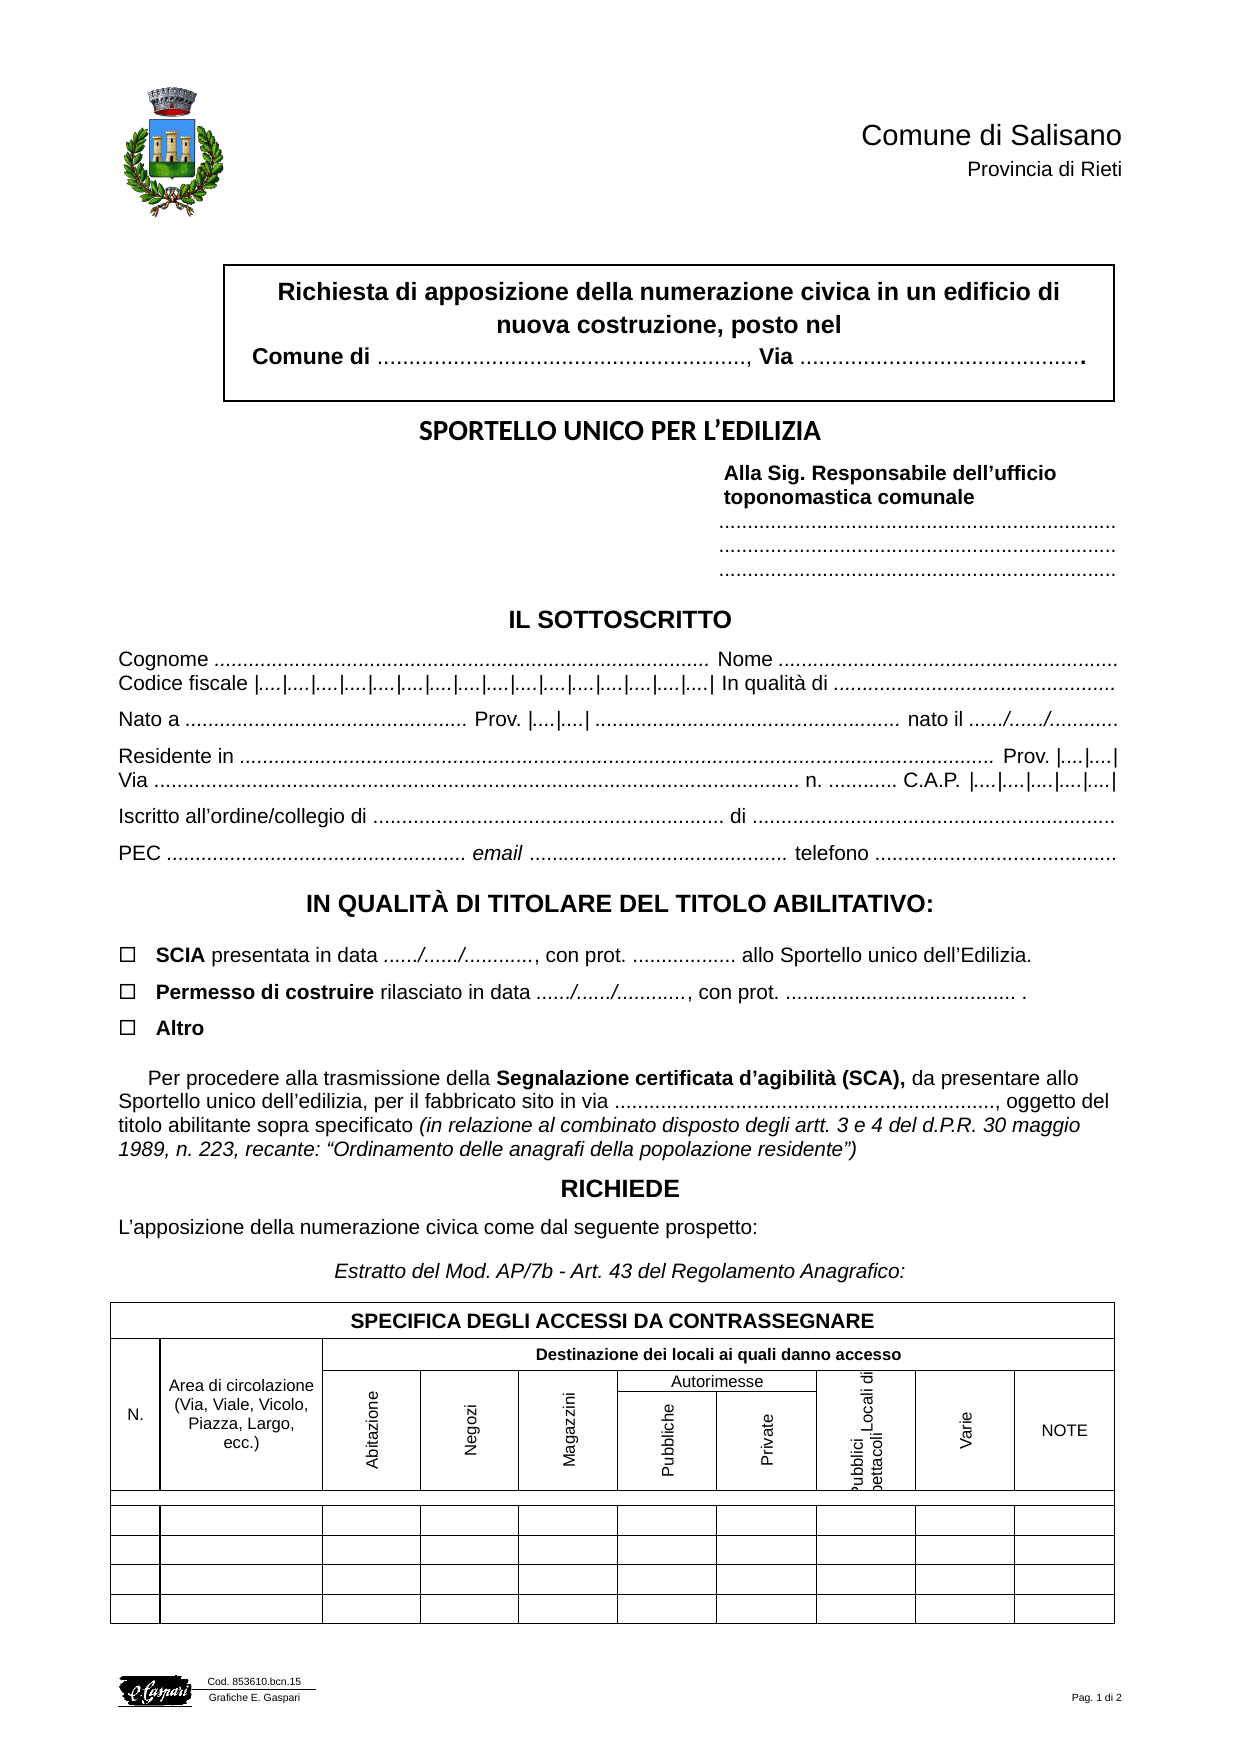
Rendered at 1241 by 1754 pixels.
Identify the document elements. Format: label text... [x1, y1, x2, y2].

text Estratto del Mod. AP/7b - Art. 43 del Regolamento Anagrafico: [118, 1258, 1122, 1282]
table_cell [717, 1595, 816, 1623]
text Alla Sig. Responsabile dell’ufficio [118, 461, 1122, 484]
table_cell [618, 1565, 716, 1594]
table_cell [161, 1536, 322, 1564]
table_cell [519, 1536, 617, 1564]
table_cell [519, 1565, 617, 1594]
table_cell [323, 1536, 420, 1564]
picture [118, 1674, 192, 1706]
table_cell Magazzini [519, 1371, 617, 1489]
text Per procedere alla trasmissione della Segnalazione certificata d’agibilità (SCA), da presentare allo Sportello unico dell’edilizia, per il fabbricato sito in via .................................................................., oggetto del titolo abilitante sopra specificato (in relazione al combinato disposto degli artt. 3 e 4 del d.P.R. 30 maggio 1989, n. 223, recante: “Ordinamento delle anagrafi della popolazione residente”) [118, 1065, 1122, 1161]
table_cell Destinazione dei locali ai quali danno accesso [323, 1339, 1114, 1370]
table_cell Negozi [421, 1371, 518, 1489]
table_cell [1014, 1491, 1114, 1505]
text Iscritto all’ordine/collegio di ............................................................. di ............................................................... [118, 804, 1122, 828]
table_header SPECIFICA DEGLI ACCESSI DA CONTRASSEGNARE [111, 1303, 1114, 1338]
table_cell [916, 1506, 1014, 1534]
table_cell [323, 1565, 420, 1594]
table_cell [916, 1491, 1014, 1505]
text Comune di Salisano [224, 118, 1122, 152]
table_cell [111, 1565, 159, 1594]
table_cell N. [111, 1339, 159, 1489]
table_cell [111, 1595, 159, 1623]
table_cell [817, 1506, 915, 1534]
table_cell [618, 1536, 716, 1564]
table_cell Private [717, 1392, 816, 1489]
list Permesso di costruire rilasciato in data ....../....../............, con prot. ........................................ . [118, 980, 1122, 1004]
table_cell [618, 1506, 716, 1534]
table_cell [161, 1506, 322, 1534]
table_cell [618, 1595, 716, 1623]
table_cell [323, 1595, 420, 1623]
table_cell Locali di Pubblici spettacoli [817, 1371, 915, 1489]
subtitle RICHIEDE [118, 1174, 1122, 1202]
table_cell [916, 1536, 1014, 1564]
text Cognome ...................................................................................... Nome ........................................................... Codice fiscale |....|....|....|....|....|....|....|....|....|....|....|....|....|....|....|....| In qualità di ................................................. [118, 647, 1122, 694]
table_cell [1015, 1506, 1114, 1534]
table_cell [916, 1595, 1014, 1623]
text ..................................................................... [718, 532, 1122, 556]
table_cell [618, 1491, 717, 1505]
table_cell [111, 1536, 159, 1564]
table_cell Varie [916, 1371, 1014, 1489]
table_cell [817, 1565, 915, 1594]
table_cell [717, 1536, 816, 1564]
table_cell [421, 1506, 518, 1534]
table_cell [421, 1595, 518, 1623]
table_cell [323, 1506, 420, 1534]
table_cell NOTE [1015, 1371, 1114, 1489]
subtitle SPORTELLO UNICO PER L’EDILIZIA [118, 412, 1122, 447]
table_cell [1015, 1565, 1114, 1594]
text Residente in ................................................................................................................................... Prov. |....|....| Via ................................................................................................................ n. ............ C.A.P. |....|....|....|....|....| [118, 743, 1122, 791]
text ..................................................................... [718, 556, 1122, 580]
table_cell Autorimesse [618, 1371, 816, 1391]
table_cell [111, 1491, 160, 1505]
list SCIA presentata in data ....../....../............, con prot. .................. allo Sportello unico dell’Edilizia. [118, 943, 1122, 967]
table_cell Area di circolazione (Via, Viale, Vicolo, Piazza, Largo, ecc.) [161, 1339, 322, 1489]
table_cell [519, 1506, 617, 1534]
table_cell [161, 1565, 322, 1594]
text PEC .................................................... email ............................................. telefono .......................................... [118, 840, 1122, 864]
table_cell [717, 1491, 816, 1505]
table_cell [1015, 1536, 1114, 1564]
table_cell Pubbliche [618, 1392, 716, 1489]
table_cell [519, 1491, 617, 1505]
table_cell [717, 1565, 816, 1594]
text L’apposizione della numerazione civica come dal seguente prospetto: [118, 1215, 1122, 1239]
text IN QUALITÀ DI TITOLARE DEL TITOLO ABILITATIVO: [118, 889, 1122, 918]
table_cell [421, 1491, 519, 1505]
table_cell Abitazione [323, 1371, 420, 1489]
table_cell [717, 1506, 816, 1534]
table_cell [519, 1595, 617, 1623]
text Provincia di Rieti [224, 157, 1122, 181]
picture [122, 87, 224, 219]
table_cell [421, 1565, 518, 1594]
table_cell [160, 1491, 322, 1505]
table_cell [161, 1595, 322, 1623]
table_cell [817, 1536, 915, 1564]
table_cell [111, 1506, 159, 1534]
table_cell [816, 1491, 916, 1505]
table_cell [916, 1565, 1014, 1594]
table_cell [817, 1595, 915, 1623]
list Altro [118, 1016, 1122, 1040]
table_cell [421, 1536, 518, 1564]
table_cell [322, 1491, 421, 1505]
text IL SOTTOSCRITTO [118, 605, 1122, 634]
table_cell [1015, 1595, 1114, 1623]
text Nato a ................................................. Prov. |....|....| ..................................................... nato il ....../....../............ [118, 707, 1122, 731]
text toponomastica comunale [118, 484, 1122, 508]
text ..................................................................... [718, 508, 1122, 532]
